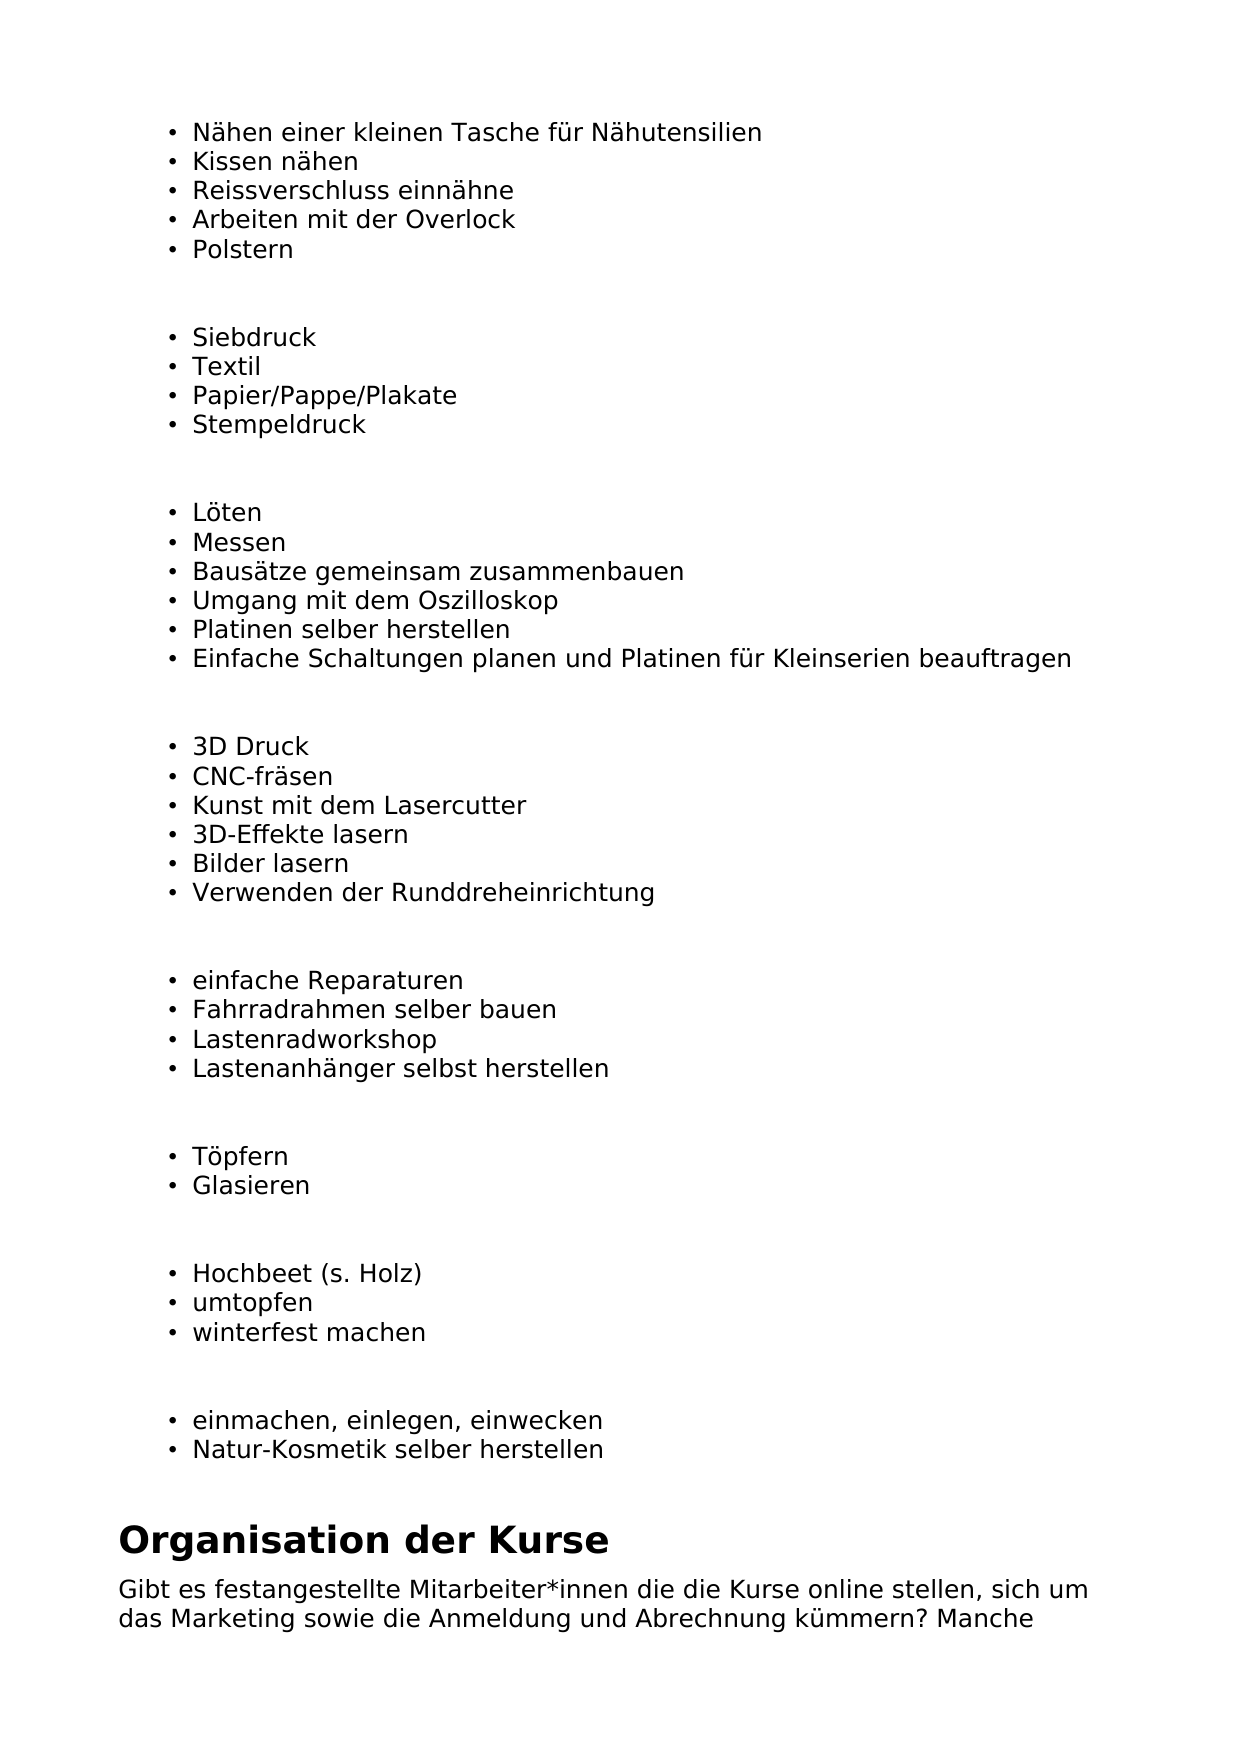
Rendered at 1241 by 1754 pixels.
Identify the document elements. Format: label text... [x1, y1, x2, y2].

list Verwenden der Runddreheinrichtung [177, 878, 1122, 907]
list Lastenradworkshop [177, 1025, 1122, 1054]
list Hochbeet (s. Holz) [177, 1259, 1122, 1288]
subtitle Organisation der Kurse [118, 1519, 1122, 1562]
list Nähen einer kleinen Tasche für Nähutensilien [177, 118, 1122, 147]
list Messen [177, 528, 1122, 557]
list Glasieren [177, 1171, 1122, 1200]
list einmachen, einlegen, einwecken [177, 1406, 1122, 1435]
list Lastenanhänger selbst herstellen [177, 1054, 1122, 1083]
list einfache Reparaturen [177, 966, 1122, 996]
list umtopfen [177, 1288, 1122, 1318]
list 3D Druck [177, 732, 1122, 762]
list Umgang mit dem Oszilloskop [177, 586, 1122, 615]
list Arbeiten mit der Overlock [177, 206, 1122, 235]
list Textil [177, 352, 1122, 381]
list Kunst mit dem Lasercutter [177, 791, 1122, 820]
list winterfest machen [177, 1318, 1122, 1347]
list Stempeldruck [177, 410, 1122, 439]
list Natur-Kosmetik selber herstellen [177, 1435, 1122, 1464]
list Fahrradrahmen selber bauen [177, 996, 1122, 1025]
text Gibt es festangestellte Mitarbeiter*innen die die Kurse online stellen, sich um das Marketing sowie die Anmeldung und Abrechnung kümmern? Manche [118, 1575, 1122, 1633]
list Kissen nähen [177, 147, 1122, 176]
list Bilder lasern [177, 849, 1122, 878]
list Polstern [177, 235, 1122, 264]
list Löten [177, 498, 1122, 528]
list 3D-Effekte lasern [177, 820, 1122, 849]
list Siebdruck [177, 323, 1122, 352]
list Bausätze gemeinsam zusammenbauen [177, 557, 1122, 586]
list Platinen selber herstellen [177, 615, 1122, 644]
list CNC-fräsen [177, 762, 1122, 791]
list Reissverschluss einnähne [177, 176, 1122, 206]
list Töpfern [177, 1142, 1122, 1171]
list Einfache Schaltungen planen und Platinen für Kleinserien beauftragen [177, 644, 1122, 673]
list Papier/Pappe/Plakate [177, 381, 1122, 410]
